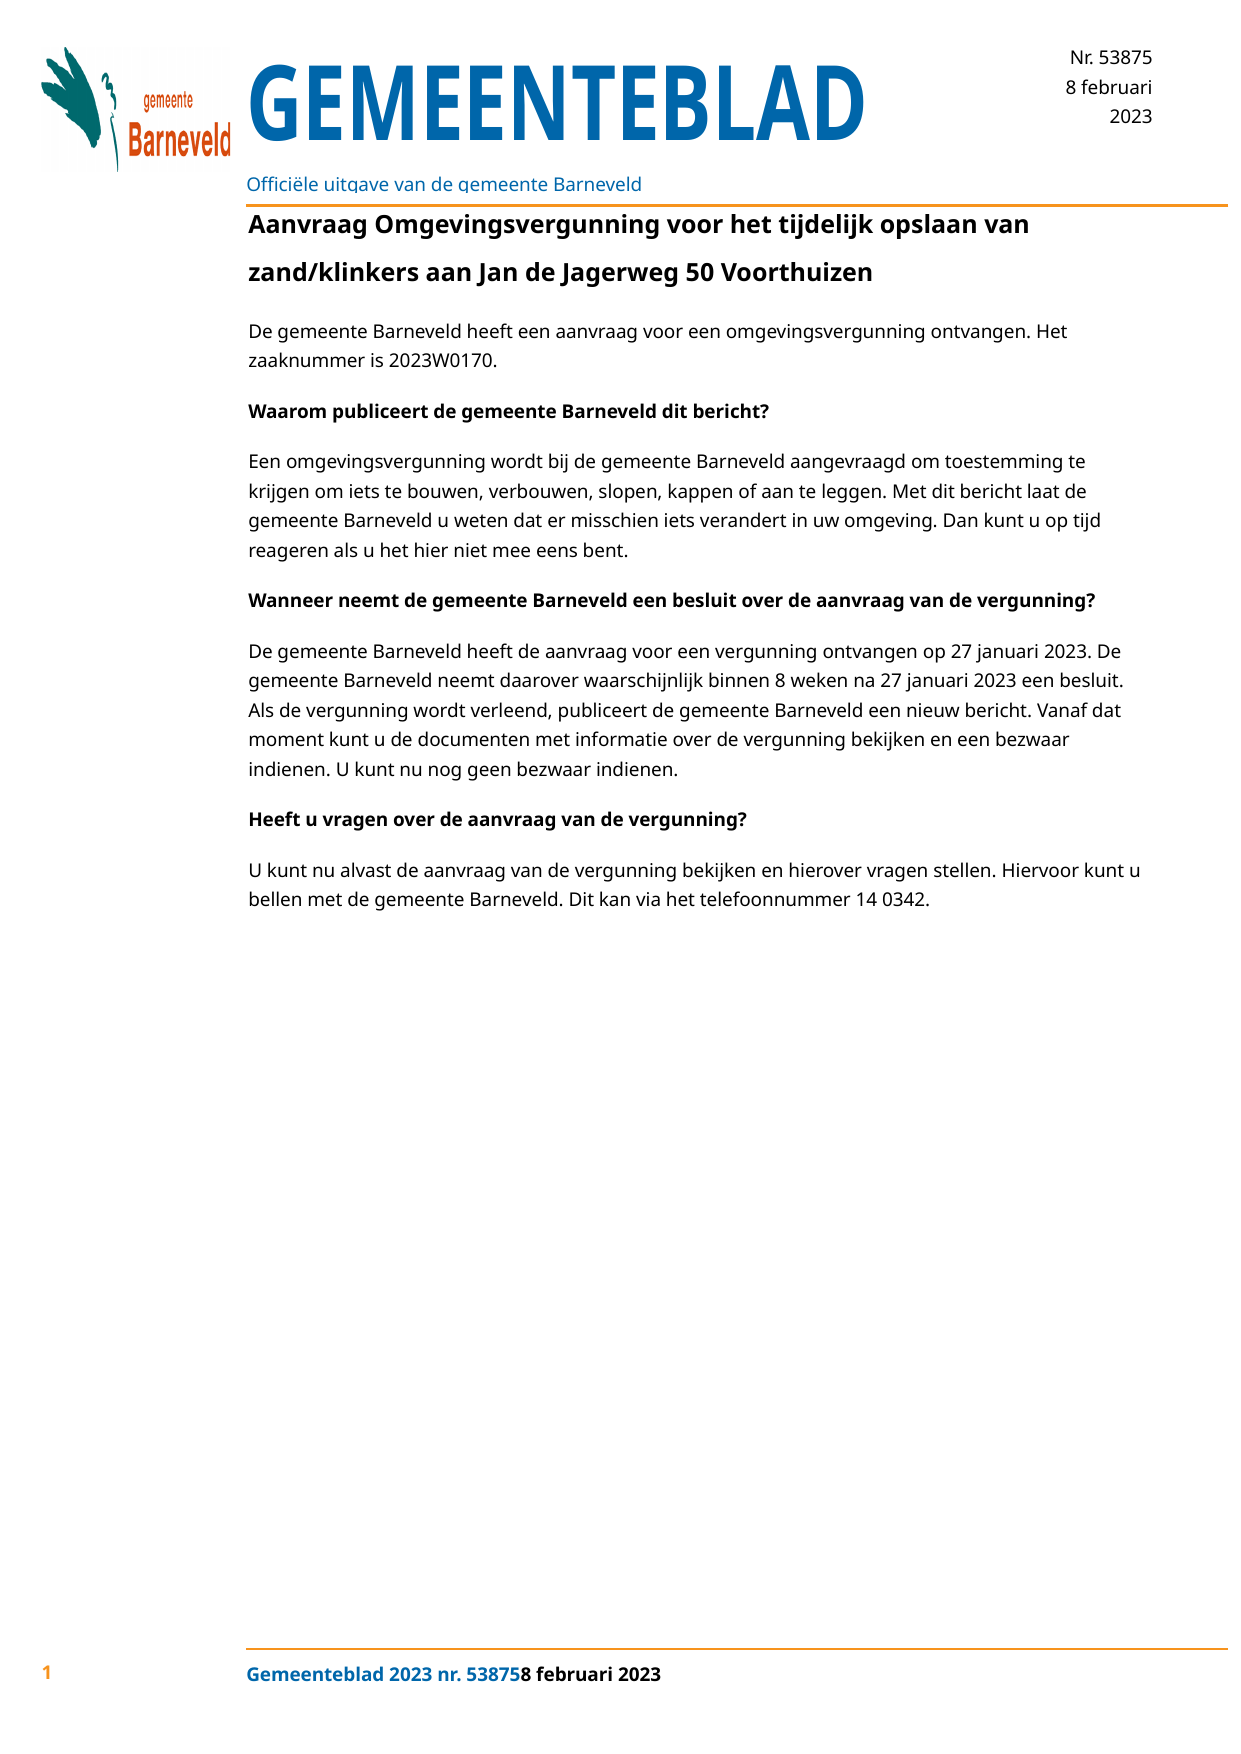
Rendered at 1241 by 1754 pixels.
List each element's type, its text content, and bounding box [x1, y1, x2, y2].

text Aanvraag Omgevingsvergunning voor het tijdelijk opslaan van zand/klinkers aan Jan de Jagerweg 50 Voorthuizen [248, 207, 1152, 288]
text Wanneer neemt de gemeente Barneveld een besluit over de aanvraag van de vergunning? [248, 587, 1152, 613]
text U kunt nu alvast de aanvraag van de vergunning bekijken en hierover vragen stellen. Hiervoor kunt u bellen met de gemeente Barneveld. Dit kan via het telefoonnummer 14 0342. [248, 857, 1152, 912]
text Een omgevingsvergunning wordt bij de gemeente Barneveld aangevraagd om toestemming te krijgen om iets te bouwen, verbouwen, slopen, kappen of aan te leggen. Met dit bericht laat de gemeente Barneveld u weten dat er misschien iets verandert in uw omgeving. Dan kunt u op tijd reageren als u het hier niet mee eens bent. [248, 448, 1152, 563]
picture [41, 47, 231, 172]
text Heeft u vragen over de aanvraag van de vergunning? [248, 807, 1152, 832]
text De gemeente Barneveld heeft de aanvraag voor een vergunning ontvangen op 27 januari 2023. De gemeente Barneveld neemt daarover waarschijnlijk binnen 8 weken na 27 januari 2023 een besluit. Als de vergunning wordt verleend, publiceert de gemeente Barneveld een nieuw bericht. Vanaf dat moment kunt u de documenten met informatie over de vergunning bekijken en een bezwaar indienen. U kunt nu nog geen bezwaar indienen. [248, 638, 1152, 782]
text Waarom publiceert de gemeente Barneveld dit bericht? [248, 398, 1152, 424]
text De gemeente Barneveld heeft een aanvraag voor een omgevingsvergunning ontvangen. Het zaaknummer is 2023W0170. [248, 318, 1152, 373]
